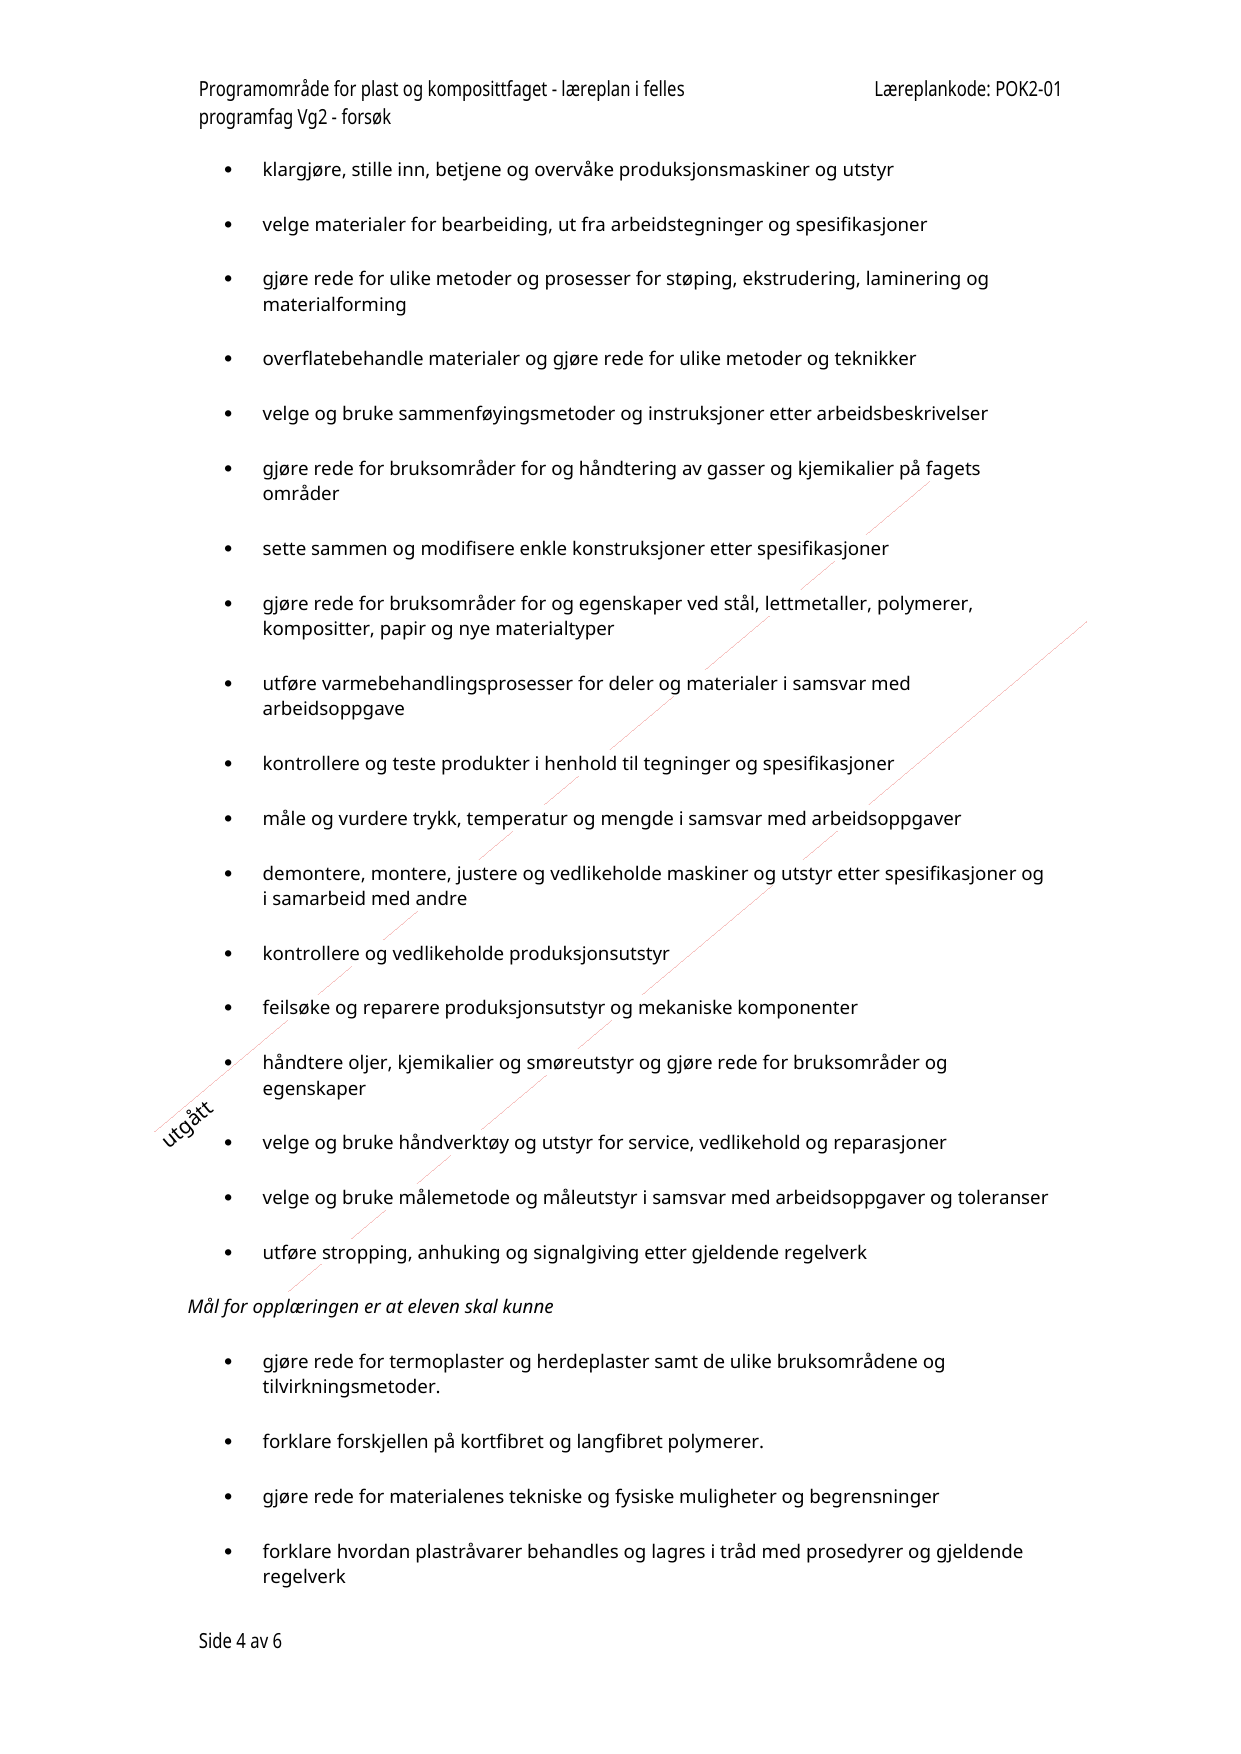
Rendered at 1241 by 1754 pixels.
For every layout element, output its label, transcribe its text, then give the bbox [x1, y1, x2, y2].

list gjøre rede for bruksområder for og egenskaper ved stål, lettmetaller, polymerer, kompositter, papir og nye materialtyper [741, 590, 1053, 641]
list håndtere oljer, kjemikalier og smøreutstyr og gjøre rede for bruksområder og egenskaper [518, 1049, 1053, 1100]
list forklare hvordan plastråvarer behandles og lagres i tråd med prosedyrer og gjeldende regelverk [225, 1538, 1053, 1589]
list kontrollere og vedlikeholde produksjonsutstyr [225, 940, 263, 966]
list demontere, montere, justere og vedlikeholde maskiner og utstyr etter spesifikasjoner og i samarbeid med andre [472, 885, 771, 911]
list utføre varmebehandlingsprosesser for deler og materialer i samsvar med arbeidsoppgave [646, 670, 1027, 721]
list gjøre rede for bruksområder for og håndtering av gasser og kjemikalier på fagets områder [225, 455, 263, 506]
list kontrollere og teste produkter i henhold til tegninger og spesifikasjoner [904, 750, 1053, 776]
list kontrollere og vedlikeholde produksjonsutstyr [678, 940, 1053, 966]
list utføre stropping, anhuking og signalgiving etter gjeldende regelverk [872, 1239, 1053, 1264]
list klargjøre, stille inn, betjene og overvåke produksjonsmaskiner og utstyr [899, 156, 1053, 182]
list måle og vurdere trykk, temperatur og mengde i samsvar med arbeidsoppgaver [967, 805, 1053, 831]
list overflatebehandle materialer og gjøre rede for ulike metoder og teknikker [922, 346, 1053, 371]
list gjøre rede for materialenes tekniske og fysiske muligheter og begrensninger [945, 1483, 1053, 1509]
list gjøre rede for ulike metoder og prosesser for støping, ekstrudering, laminering og materialforming [412, 266, 1053, 317]
list velge og bruke sammenføyingsmetoder og instruksjoner etter arbeidsbeskrivelser [993, 400, 1053, 426]
list demontere, montere, justere og vedlikeholde maskiner og utstyr etter spesifikasjoner og i samarbeid med andre [743, 860, 1053, 911]
list feilsøke og reparere produksjonsutstyr og mekaniske komponenter [863, 995, 1053, 1020]
list utføre varmebehandlingsprosesser for deler og materialer i samsvar med arbeidsoppgave [970, 670, 1053, 721]
list sette sammen og modifisere enkle konstruksjoner etter spesifikasjoner [894, 535, 1053, 561]
list utføre varmebehandlingsprosesser for deler og materialer i samsvar med arbeidsoppgave [225, 670, 263, 721]
list håndtere oljer, kjemikalier og smøreutstyr og gjøre rede for bruksområder og egenskaper [371, 1075, 545, 1100]
list håndtere oljer, kjemikalier og smøreutstyr og gjøre rede for bruksområder og egenskaper [225, 1049, 263, 1100]
list forklare forskjellen på kortfibret og langfibret polymerer. [225, 1428, 1053, 1454]
list velge og bruke håndverktøy og utstyr for service, vedlikehold og reparasjoner [225, 1129, 480, 1155]
list gjøre rede for bruksområder for og egenskaper ved stål, lettmetaller, polymerer, kompositter, papir og nye materialtyper [619, 616, 767, 641]
list utføre varmebehandlingsprosesser for deler og materialer i samsvar med arbeidsoppgave [410, 696, 672, 721]
list velge og bruke håndverktøy og utstyr for service, vedlikehold og reparasjoner [482, 1129, 1053, 1155]
text Mål for opplæringen er at eleven skal kunne [561, 1294, 1053, 1319]
list gjøre rede for termoplaster og herdeplaster samt de ulike bruksområdene og tilvirkningsmetoder. [225, 1348, 263, 1399]
list gjøre rede for bruksområder for og håndtering av gasser og kjemikalier på fagets områder [344, 481, 928, 506]
list gjøre rede for bruksområder for og håndtering av gasser og kjemikalier på fagets områder [902, 455, 1053, 506]
list velge materialer for bearbeiding, ut fra arbeidstegninger og spesifikasjoner [933, 211, 1053, 236]
list gjøre rede for termoplaster og herdeplaster samt de ulike bruksområdene og tilvirkningsmetoder. [446, 1348, 1053, 1399]
